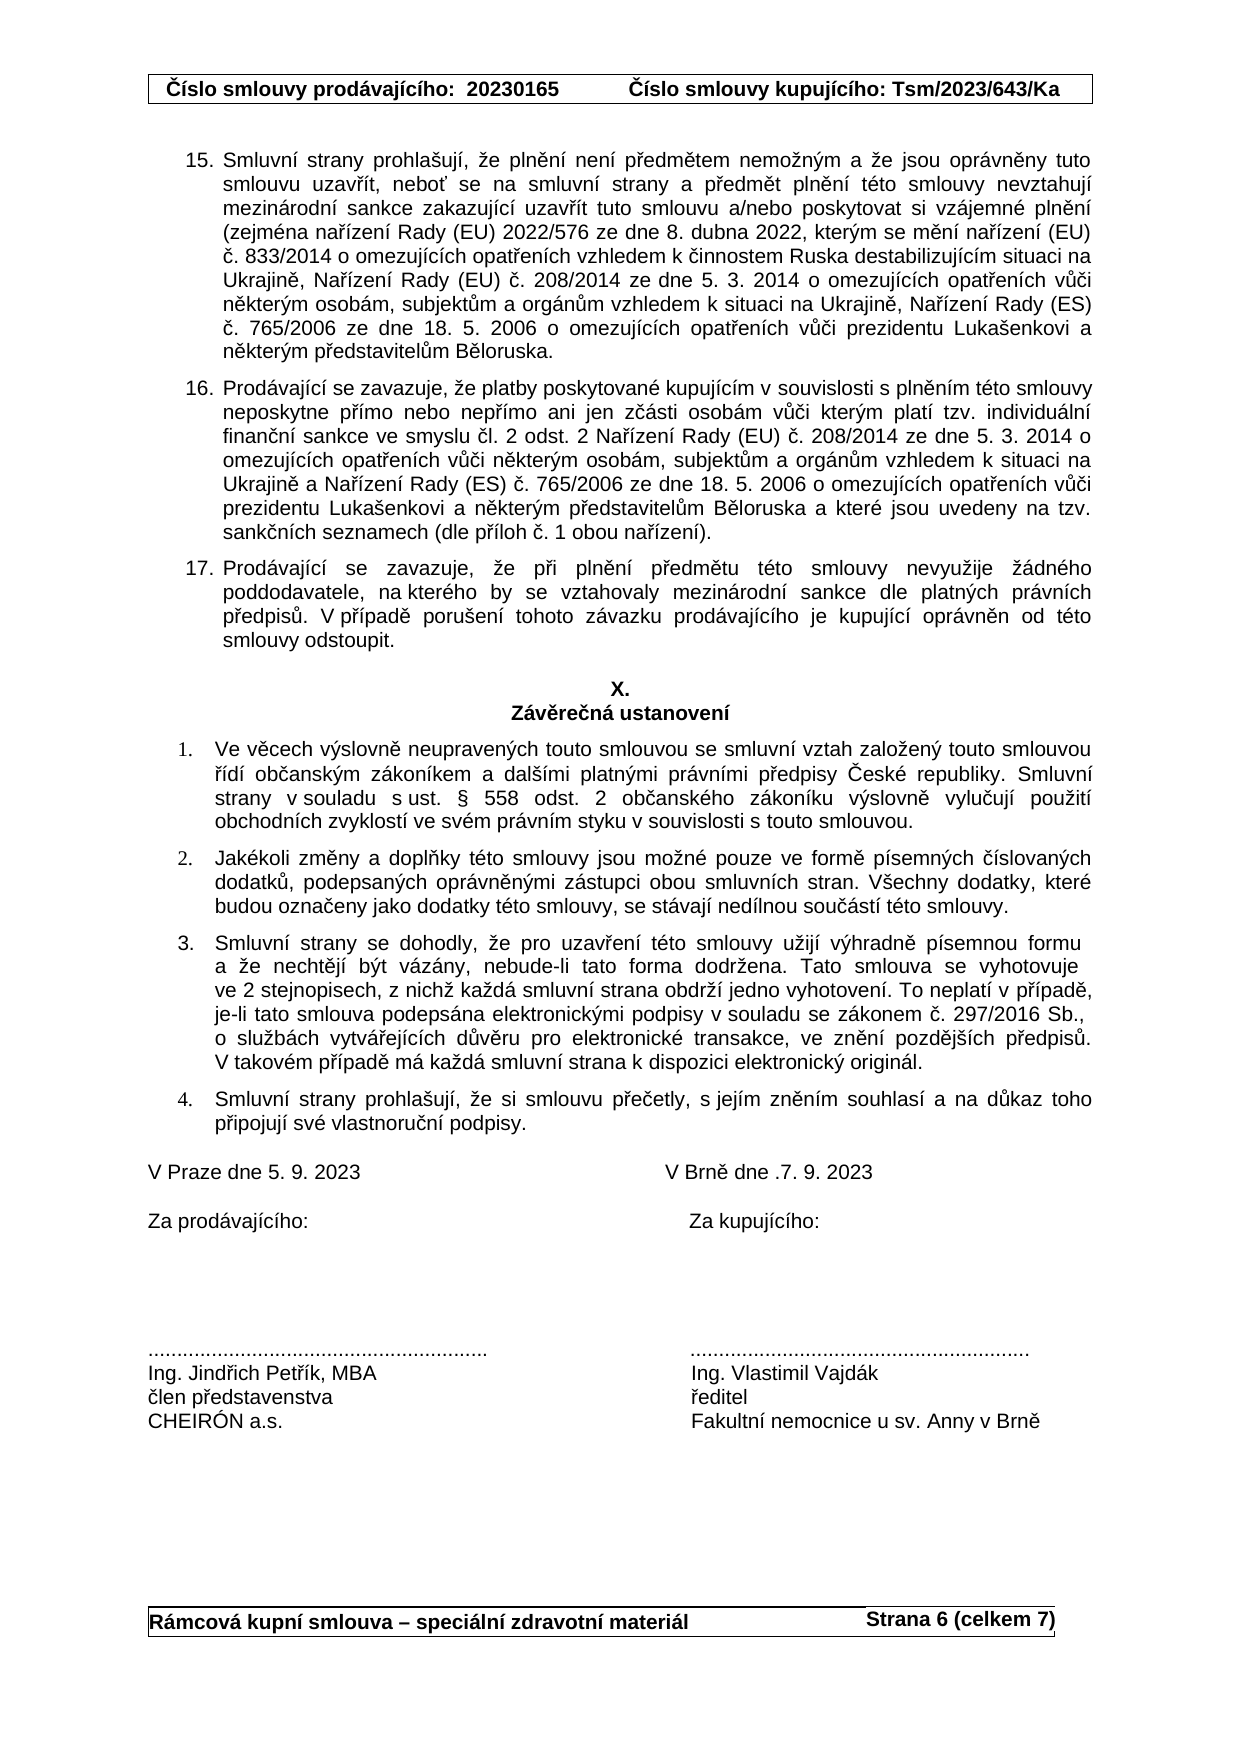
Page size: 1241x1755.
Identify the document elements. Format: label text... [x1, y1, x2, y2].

text X. [148, 677, 1093, 701]
list Jakékoli změny a doplňky této smlouvy jsou možné pouze ve formě písemných číslovaných dodatků, podepsaných oprávněnými zástupci obou smluvních stran. Všechny dodatky, které budou označeny jako dodatky této smlouvy, se stávají nedílnou součástí této smlouvy. [177, 846, 1093, 918]
list Ve věcech výslovně neupravených touto smlouvou se smluvní vztah založený touto smlouvou řídí občanským zákoníkem a dalšími platnými právními předpisy České republiky. Smluvní strany v souladu s ust. § 558 odst. 2 občanského zákoníku výslovně vylučují použití obchodních zvyklostí ve svém právním styku v souvislosti s touto smlouvou. [177, 737, 1093, 833]
text ........................................................... ........................................................... [148, 1337, 1093, 1361]
list Smluvní strany prohlašují, že plnění není předmětem nemožným a že jsou oprávněny tuto smlouvu uzavřít, neboť se na smluvní strany a předmět plnění této smlouvy nevztahují mezinárodní sankce zakazující uzavřít tuto smlouvu a/nebo poskytovat si vzájemné plnění (zejména nařízení Rady (EU) 2022/576 ze dne 8. dubna 2022, kterým se mění nařízení (EU) č. 833/2014 o omezujících opatřeních vzhledem k činnostem Ruska destabilizujícím situaci na Ukrajině, Nařízení Rady (EU) č. 208/2014 ze dne 5. 3. 2014 o omezujících opatřeních vůči některým osobám, subjektům a orgánům vzhledem k situaci na Ukrajině, Nařízení Rady (ES) č. 765/2006 ze dne 18. 5. 2006 o omezujících opatřeních vůči prezidentu Lukašenkovi a některým představitelům Běloruska. [185, 148, 1093, 363]
list Prodávající se zavazuje, že platby poskytované kupujícím v souvislosti s plněním této smlouvy neposkytne přímo nebo nepřímo ani jen zčásti osobám vůči kterým platí tzv. individuální finanční sankce ve smyslu čl. 2 odst. 2 Nařízení Rady (EU) č. 208/2014 ze dne 5. 3. 2014 o omezujících opatřeních vůči některým osobám, subjektům a orgánům vzhledem k situaci na Ukrajině a Nařízení Rady (ES) č. 765/2006 ze dne 18. 5. 2006 o omezujících opatřeních vůči prezidentu Lukašenkovi a některým představitelům Běloruska a které jsou uvedeny na tzv. sankčních seznamech (dle příloh č. 1 obou nařízení). [185, 376, 1093, 543]
list Smluvní strany prohlašují, že si smlouvu přečetly, s jejím zněním souhlasí a na důkaz toho připojují své vlastnoruční podpisy. [177, 1087, 1093, 1135]
text Za prodávajícího: Za kupujícího: [148, 1209, 1093, 1233]
text Ing. Jindřich Petřík, MBA Ing. Vlastimil Vajdák [148, 1361, 1093, 1385]
text V Praze dne 5. 9. 2023 V Brně dne .7. 9. 2023 [148, 1160, 1093, 1184]
list Smluvní strany se dohodly, že pro uzavření této smlouvy užijí výhradně písemnou formu a že nechtějí být vázány, nebude-li tato forma dodržena. Tato smlouva se vyhotovuje ve 2 stejnopisech, z nichž každá smluvní strana obdrží jedno vyhotovení. To neplatí v případě, je-li tato smlouva podepsána elektronickými podpisy v souladu se zákonem č. 297/2016 Sb., o službách vytvářejících důvěru pro elektronické transakce, ve znění pozdějších předpisů. V takovém případě má každá smluvní strana k dispozici elektronický originál. [177, 930, 1093, 1074]
text člen představenstva ředitel [148, 1385, 1093, 1409]
list Prodávající se zavazuje, že při plnění předmětu této smlouvy nevyužije žádného poddodavatele, na kterého by se vztahovaly mezinárodní sankce dle platných právních předpisů. V případě porušení tohoto závazku prodávajícího je kupující oprávněn od této smlouvy odstoupit. [185, 556, 1093, 652]
text CHEIRÓN a.s. Fakultní nemocnice u sv. Anny v Brně [148, 1409, 1093, 1433]
text Závěrečná ustanovení [148, 701, 1093, 725]
